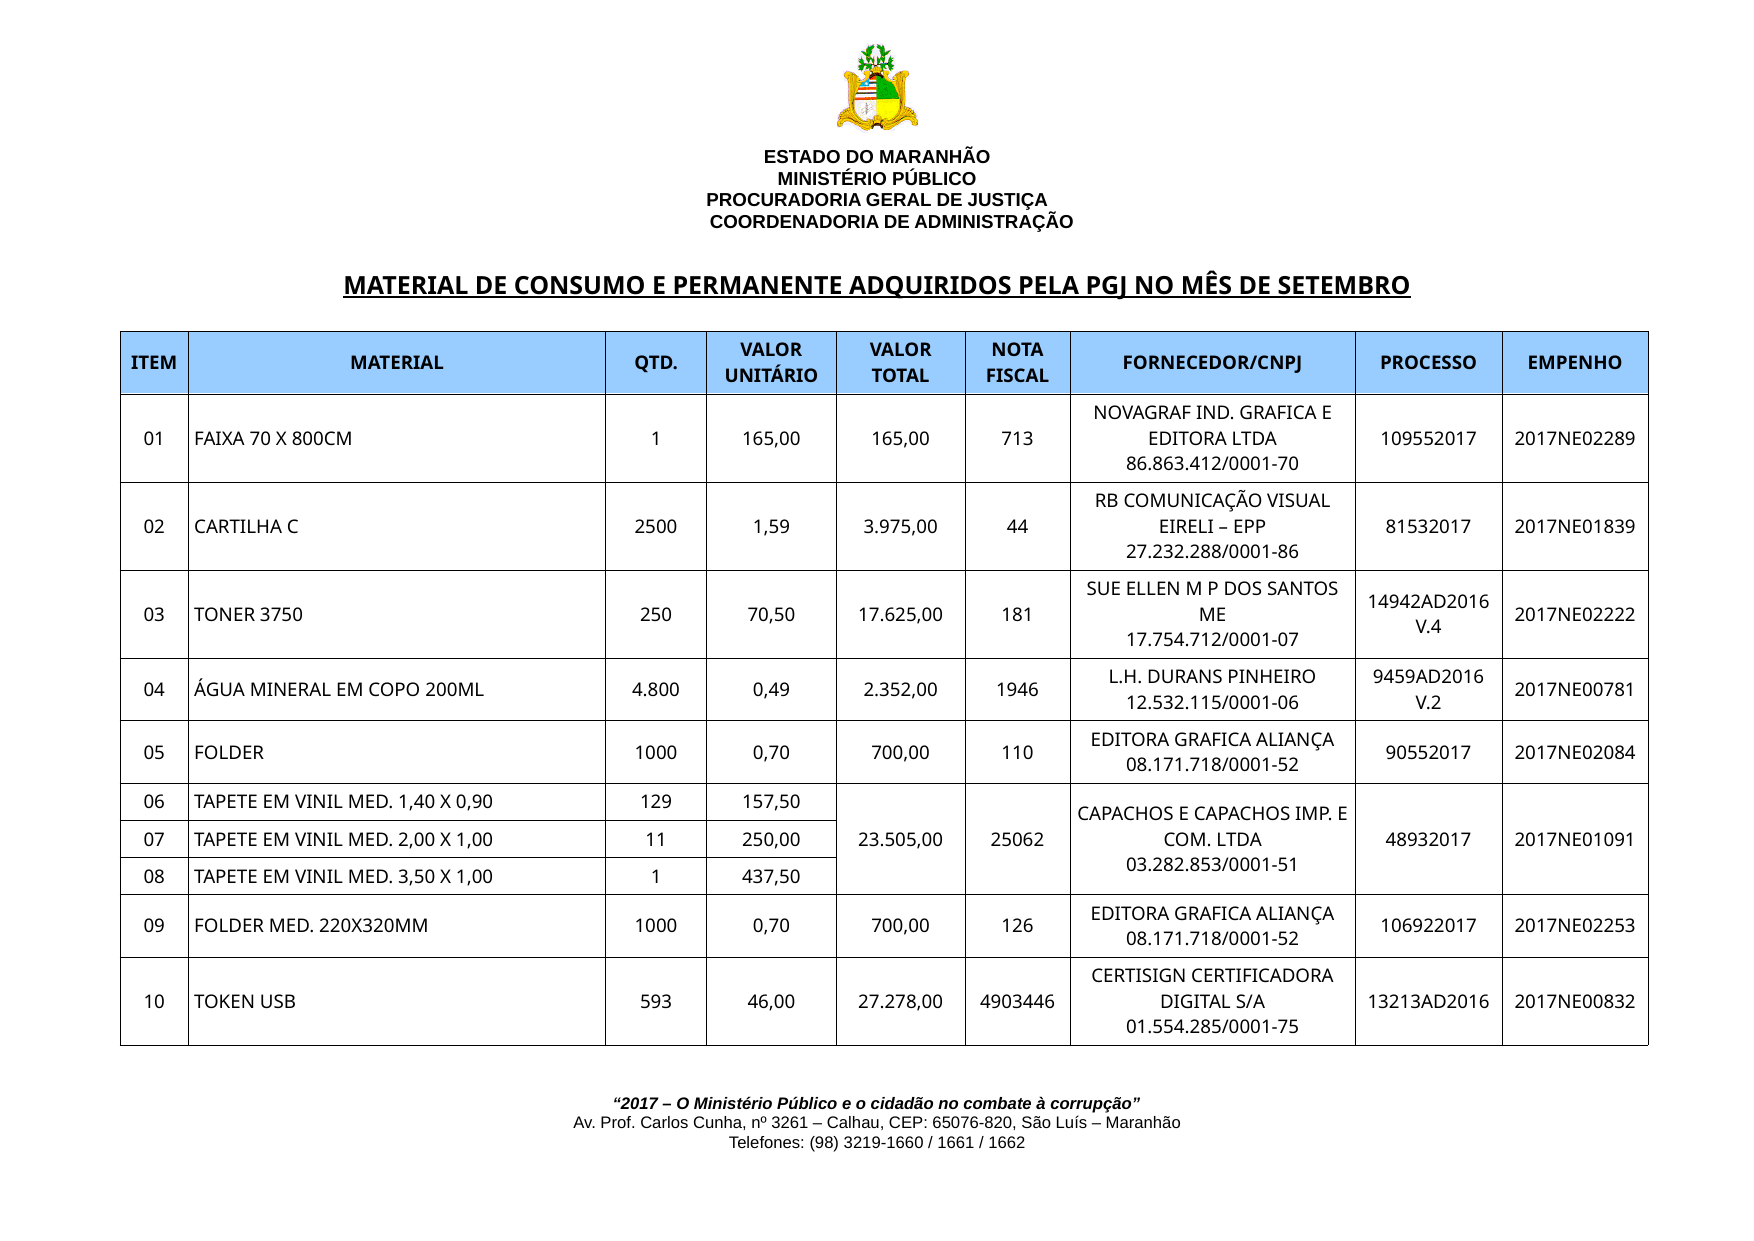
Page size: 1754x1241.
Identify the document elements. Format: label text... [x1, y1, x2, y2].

table_header EMPENHO [1503, 332, 1648, 393]
table_cell 23.505,00 [837, 784, 965, 894]
table_cell 4.800 [606, 659, 706, 720]
table_cell 2017NE00832 [1503, 958, 1648, 1045]
table_cell 09 [121, 895, 188, 957]
table_cell 1000 [606, 721, 706, 783]
table_cell EDITORA GRAFICA ALIANÇA 08.171.718/0001-52 [1071, 895, 1355, 957]
table_cell 48932017 [1356, 784, 1502, 894]
table_cell 250 [606, 571, 706, 658]
table_cell 46,00 [707, 958, 836, 1045]
table_cell 165,00 [707, 395, 836, 482]
table_cell 14942AD2016 V.4 [1356, 571, 1502, 658]
table_cell TONER 3750 [189, 571, 605, 658]
table_cell 10 [121, 958, 188, 1045]
table_cell 07 [121, 821, 188, 857]
table_cell 129 [606, 784, 706, 820]
table_cell 25062 [966, 784, 1070, 894]
table_cell 81532017 [1356, 483, 1502, 570]
table_cell 106922017 [1356, 895, 1502, 957]
table_cell FAIXA 70 X 800CM [189, 395, 605, 482]
table_cell 11 [606, 821, 706, 857]
table_header VALOR TOTAL [837, 332, 965, 393]
table_cell 0,49 [707, 659, 836, 720]
table_cell TAPETE EM VINIL MED. 2,00 X 1,00 [189, 821, 605, 857]
table_cell 181 [966, 571, 1070, 658]
table_cell L.H. DURANS PINHEIRO 12.532.115/0001-06 [1071, 659, 1355, 720]
table_cell SUE ELLEN M P DOS SANTOS ME 17.754.712/0001-07 [1071, 571, 1355, 658]
table_cell 01 [121, 395, 188, 482]
table_cell 0,70 [707, 895, 836, 957]
table_cell 1946 [966, 659, 1070, 720]
table_cell 165,00 [837, 395, 965, 482]
table_cell 1000 [606, 895, 706, 957]
table_header VALOR UNITÁRIO [707, 332, 836, 393]
table_cell 17.625,00 [837, 571, 965, 658]
table_cell 110 [966, 721, 1070, 783]
table_cell 2017NE00781 [1503, 659, 1648, 720]
table_cell 437,50 [707, 858, 836, 894]
table_cell TAPETE EM VINIL MED. 1,40 X 0,90 [189, 784, 605, 820]
table_cell NOVAGRAF IND. GRAFICA E EDITORA LTDA 86.863.412/0001-70 [1071, 395, 1355, 482]
table_cell 713 [966, 395, 1070, 482]
table_cell 2017NE02222 [1503, 571, 1648, 658]
table_header MATERIAL [189, 332, 605, 393]
table_header PROCESSO [1356, 332, 1502, 393]
table_cell FOLDER MED. 220X320MM [189, 895, 605, 957]
table_cell 1 [606, 395, 706, 482]
table_cell 157,50 [707, 784, 836, 820]
table_cell 109552017 [1356, 395, 1502, 482]
table_cell 44 [966, 483, 1070, 570]
table_cell 2.352,00 [837, 659, 965, 720]
table_header NOTA FISCAL [966, 332, 1070, 393]
table_cell 3.975,00 [837, 483, 965, 570]
table_cell 1 [606, 858, 706, 894]
table_cell 2017NE01091 [1503, 784, 1648, 894]
table_cell 03 [121, 571, 188, 658]
table_cell TAPETE EM VINIL MED. 3,50 X 1,00 [189, 858, 605, 894]
table_cell 0,70 [707, 721, 836, 783]
table_cell 1,59 [707, 483, 836, 570]
table_cell EDITORA GRAFICA ALIANÇA 08.171.718/0001-52 [1071, 721, 1355, 783]
table_cell CAPACHOS E CAPACHOS IMP. E COM. LTDA 03.282.853/0001-51 [1071, 784, 1355, 894]
table_cell 90552017 [1356, 721, 1502, 783]
table_cell 13213AD2016 [1356, 958, 1502, 1045]
table_cell 4903446 [966, 958, 1070, 1045]
table_cell RB COMUNICAÇÃO VISUAL EIRELI – EPP 27.232.288/0001-86 [1071, 483, 1355, 570]
table_cell 700,00 [837, 721, 965, 783]
table_cell 04 [121, 659, 188, 720]
table_cell TOKEN USB [189, 958, 605, 1045]
table_cell 2017NE02084 [1503, 721, 1648, 783]
table_cell 593 [606, 958, 706, 1045]
table_cell 70,50 [707, 571, 836, 658]
table_cell 2017NE02289 [1503, 395, 1648, 482]
table_cell 2017NE02253 [1503, 895, 1648, 957]
table_cell 700,00 [837, 895, 965, 957]
table_cell CARTILHA C [189, 483, 605, 570]
table_cell 02 [121, 483, 188, 570]
table_cell 2017NE01839 [1503, 483, 1648, 570]
table_cell 05 [121, 721, 188, 783]
table_header QTD. [606, 332, 706, 393]
table_cell 126 [966, 895, 1070, 957]
table_header ITEM [121, 332, 188, 393]
table_cell 27.278,00 [837, 958, 965, 1045]
table_cell 08 [121, 858, 188, 894]
table_cell ÁGUA MINERAL EM COPO 200ML [189, 659, 605, 720]
table_cell 06 [121, 784, 188, 820]
table_cell 2500 [606, 483, 706, 570]
table_cell CERTISIGN CERTIFICADORA DIGITAL S/A 01.554.285/0001-75 [1071, 958, 1355, 1045]
table_cell 9459AD2016 V.2 [1356, 659, 1502, 720]
table_cell FOLDER [189, 721, 605, 783]
table_cell 250,00 [707, 821, 836, 857]
table_header FORNECEDOR/CNPJ [1071, 332, 1355, 393]
